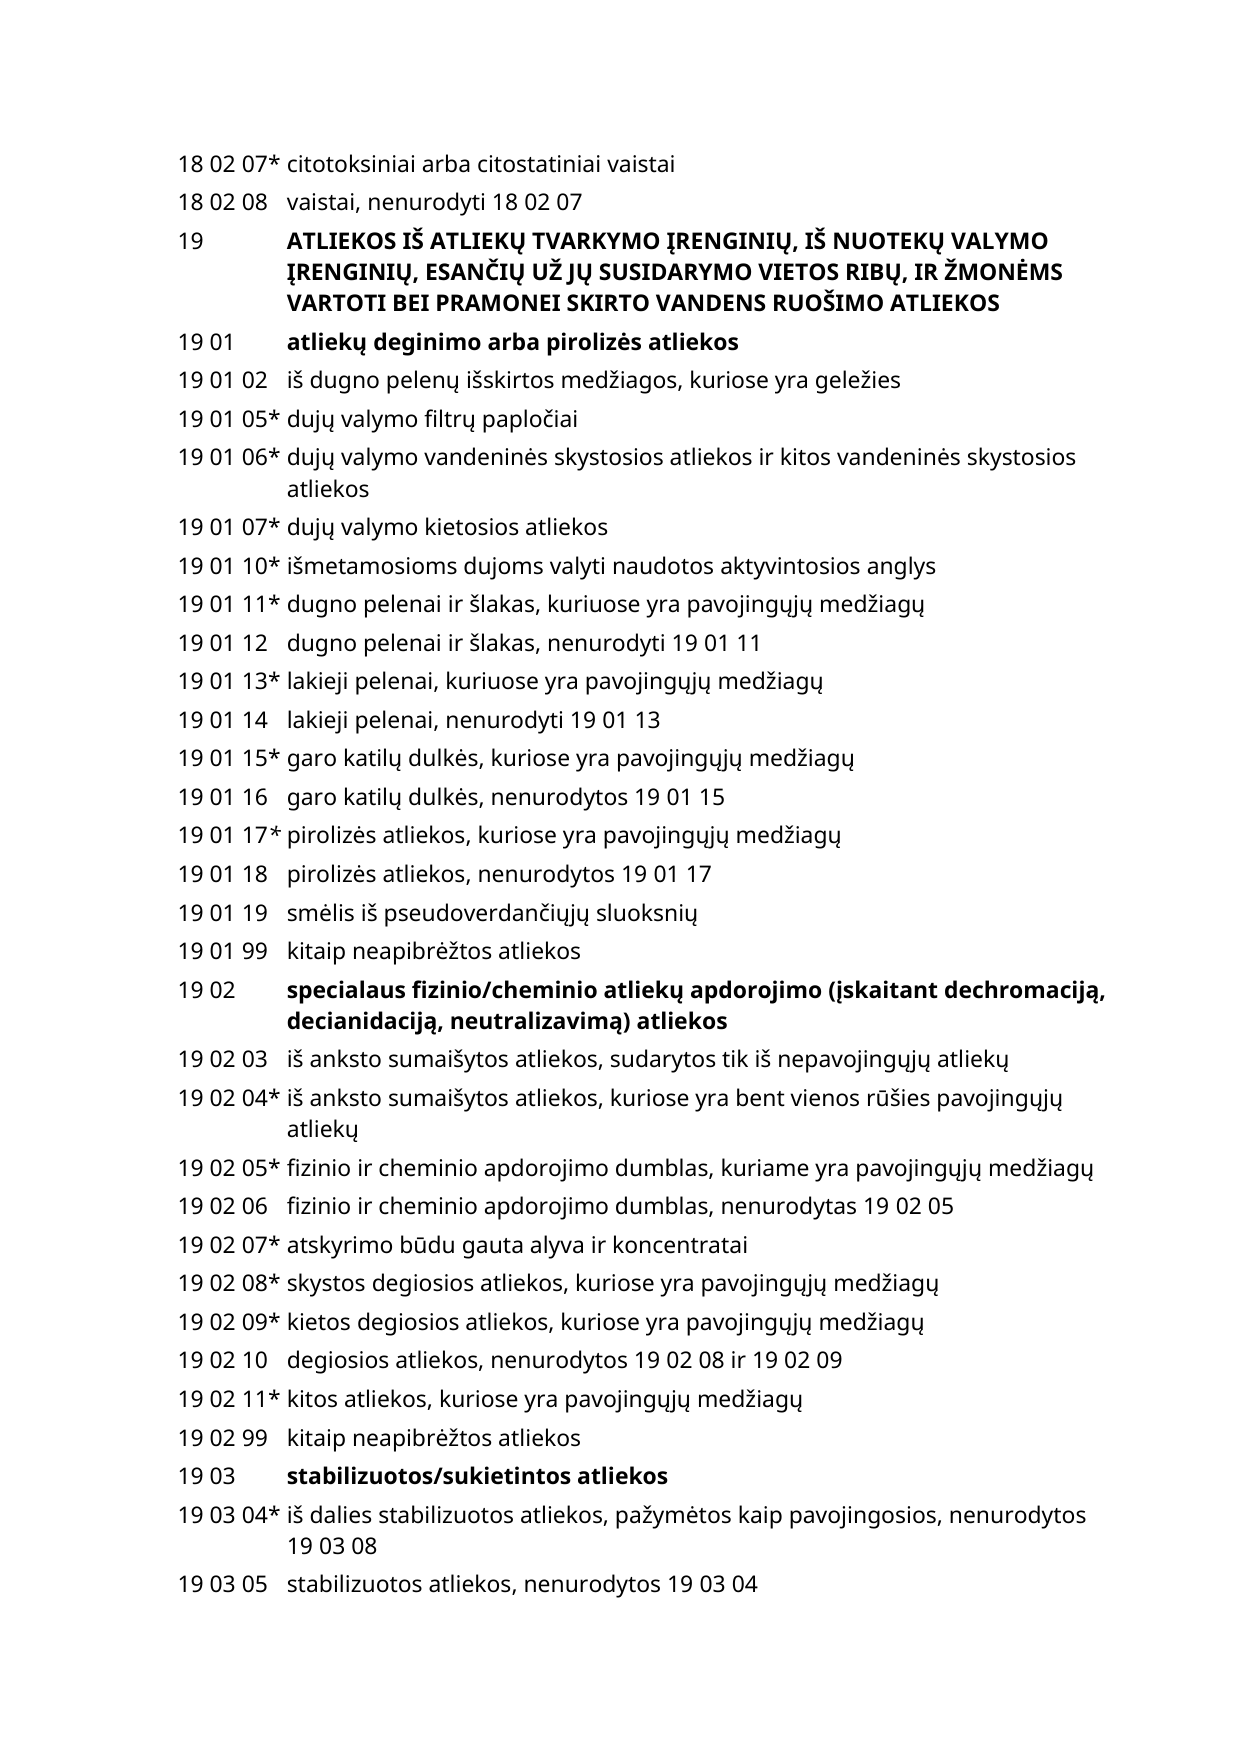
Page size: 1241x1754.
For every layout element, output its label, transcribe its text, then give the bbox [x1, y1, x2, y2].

table_cell lakieji pelenai, kuriuose yra pavojingųjų medžiagų [287, 658, 1122, 697]
table_cell 19 02 03 [177, 1036, 287, 1075]
table_cell 19 01 18 [177, 851, 287, 889]
table_cell kietos degiosios atliekos, kuriose yra pavojingųjų medžiagų [287, 1299, 1122, 1337]
table_cell 19 01 11* [177, 581, 287, 619]
table_cell 19 01 13* [177, 658, 287, 697]
table_cell 19 01 07* [177, 504, 287, 542]
table_cell 19 02 10 [177, 1337, 287, 1376]
table_cell lakieji pelenai, nenurodyti 19 01 13 [287, 697, 1122, 735]
table_cell vaistai, nenurodyti 18 02 07 [287, 179, 1122, 217]
table_cell dugno pelenai ir šlakas, nenurodyti 19 01 11 [287, 620, 1122, 658]
table_cell iš anksto sumaišytos atliekos, kuriose yra bent vienos rūšies pavojingųjų atliekų [287, 1075, 1122, 1144]
table_cell degiosios atliekos, nenurodytos 19 02 08 ir 19 02 09 [287, 1337, 1122, 1376]
table_cell 19 01 99 [177, 928, 287, 966]
table_cell 19 02 04* [177, 1075, 287, 1144]
table_cell stabilizuotos atliekos, nenurodytos 19 03 04 [287, 1561, 1122, 1600]
table_cell fizinio ir cheminio apdorojimo dumblas, nenurodytas 19 02 05 [287, 1183, 1122, 1222]
table_cell 19 03 [177, 1453, 287, 1491]
table_cell 19 03 04* [177, 1491, 287, 1561]
table_cell 19 02 09* [177, 1299, 287, 1337]
table_cell 19 01 14 [177, 697, 287, 735]
table_cell 19 02 08* [177, 1260, 287, 1299]
table_cell 19 [177, 218, 287, 318]
table_cell iš anksto sumaišytos atliekos, sudarytos tik iš nepavojingųjų atliekų [287, 1036, 1122, 1075]
table_cell 19 02 11* [177, 1376, 287, 1414]
table_cell 19 01 05* [177, 396, 287, 434]
table_cell dujų valymo filtrų papločiai [287, 396, 1122, 434]
table_cell fizinio ir cheminio apdorojimo dumblas, kuriame yra pavojingųjų medžiagų [287, 1145, 1122, 1183]
table_cell atliekų deginimo arba pirolizės atliekos [287, 319, 1122, 357]
table_cell specialaus fizinio/cheminio atliekų apdorojimo (įskaitant dechromaciją, decianidaciją, neutralizavimą) atliekos [287, 966, 1122, 1036]
table_cell 19 01 06* [177, 434, 287, 504]
table_cell 19 02 06 [177, 1183, 287, 1222]
table_cell garo katilų dulkės, nenurodytos 19 01 15 [287, 774, 1122, 812]
table_cell garo katilų dulkės, kuriose yra pavojingųjų medžiagų [287, 735, 1122, 774]
table_cell 19 01 19 [177, 889, 287, 928]
table_cell 19 02 07* [177, 1222, 287, 1260]
table_cell 19 01 17* [177, 812, 287, 851]
table_cell smėlis iš pseudoverdančiųjų sluoksnių [287, 889, 1122, 928]
table_cell dujų valymo kietosios atliekos [287, 504, 1122, 542]
table_cell ATLIEKOS IŠ ATLIEKŲ TVARKYMO ĮRENGINIŲ, IŠ NUOTEKŲ VALYMO ĮRENGINIŲ, ESANČIŲ UŽ JŲ SUSIDARYMO VIETOS RIBŲ, IR ŽMONĖMS VARTOTI BEI PRAMONEI SKIRTO VANDENS RUOŠIMO ATLIEKOS [287, 218, 1122, 318]
table_cell citotoksiniai arba citostatiniai vaistai [287, 148, 1122, 179]
table_cell dugno pelenai ir šlakas, kuriuose yra pavojingųjų medžiagų [287, 581, 1122, 619]
table_cell skystos degiosios atliekos, kuriose yra pavojingųjų medžiagų [287, 1260, 1122, 1299]
table_cell išmetamosioms dujoms valyti naudotos aktyvintosios anglys [287, 543, 1122, 581]
table_cell 19 01 02 [177, 357, 287, 396]
table_cell iš dugno pelenų išskirtos medžiagos, kuriose yra geležies [287, 357, 1122, 396]
table_cell 19 02 [177, 966, 287, 1036]
table_cell 19 01 16 [177, 774, 287, 812]
table_cell 19 01 12 [177, 620, 287, 658]
table_cell 19 01 [177, 319, 287, 357]
table_cell atskyrimo būdu gauta alyva ir koncentratai [287, 1222, 1122, 1260]
table_cell stabilizuotos/sukietintos atliekos [287, 1453, 1122, 1491]
table_cell 19 03 05 [177, 1561, 287, 1600]
table_cell pirolizės atliekos, nenurodytos 19 01 17 [287, 851, 1122, 889]
table_cell 19 01 10* [177, 543, 287, 581]
table_cell pirolizės atliekos, kuriose yra pavojingųjų medžiagų [287, 812, 1122, 851]
table_cell kitaip neapibrėžtos atliekos [287, 928, 1122, 966]
table_cell kitos atliekos, kuriose yra pavojingųjų medžiagų [287, 1376, 1122, 1414]
table_cell 19 01 15* [177, 735, 287, 774]
table_cell iš dalies stabilizuotos atliekos, pažymėtos kaip pavojingosios, nenurodytos 19 03 08 [287, 1491, 1122, 1561]
table_cell 19 02 99 [177, 1414, 287, 1453]
table_cell kitaip neapibrėžtos atliekos [287, 1414, 1122, 1453]
table_cell dujų valymo vandeninės skystosios atliekos ir kitos vandeninės skystosios atliekos [287, 434, 1122, 504]
table_cell 18 02 08 [177, 179, 287, 217]
table_cell 19 02 05* [177, 1145, 287, 1183]
table_cell 18 02 07* [177, 148, 287, 179]
